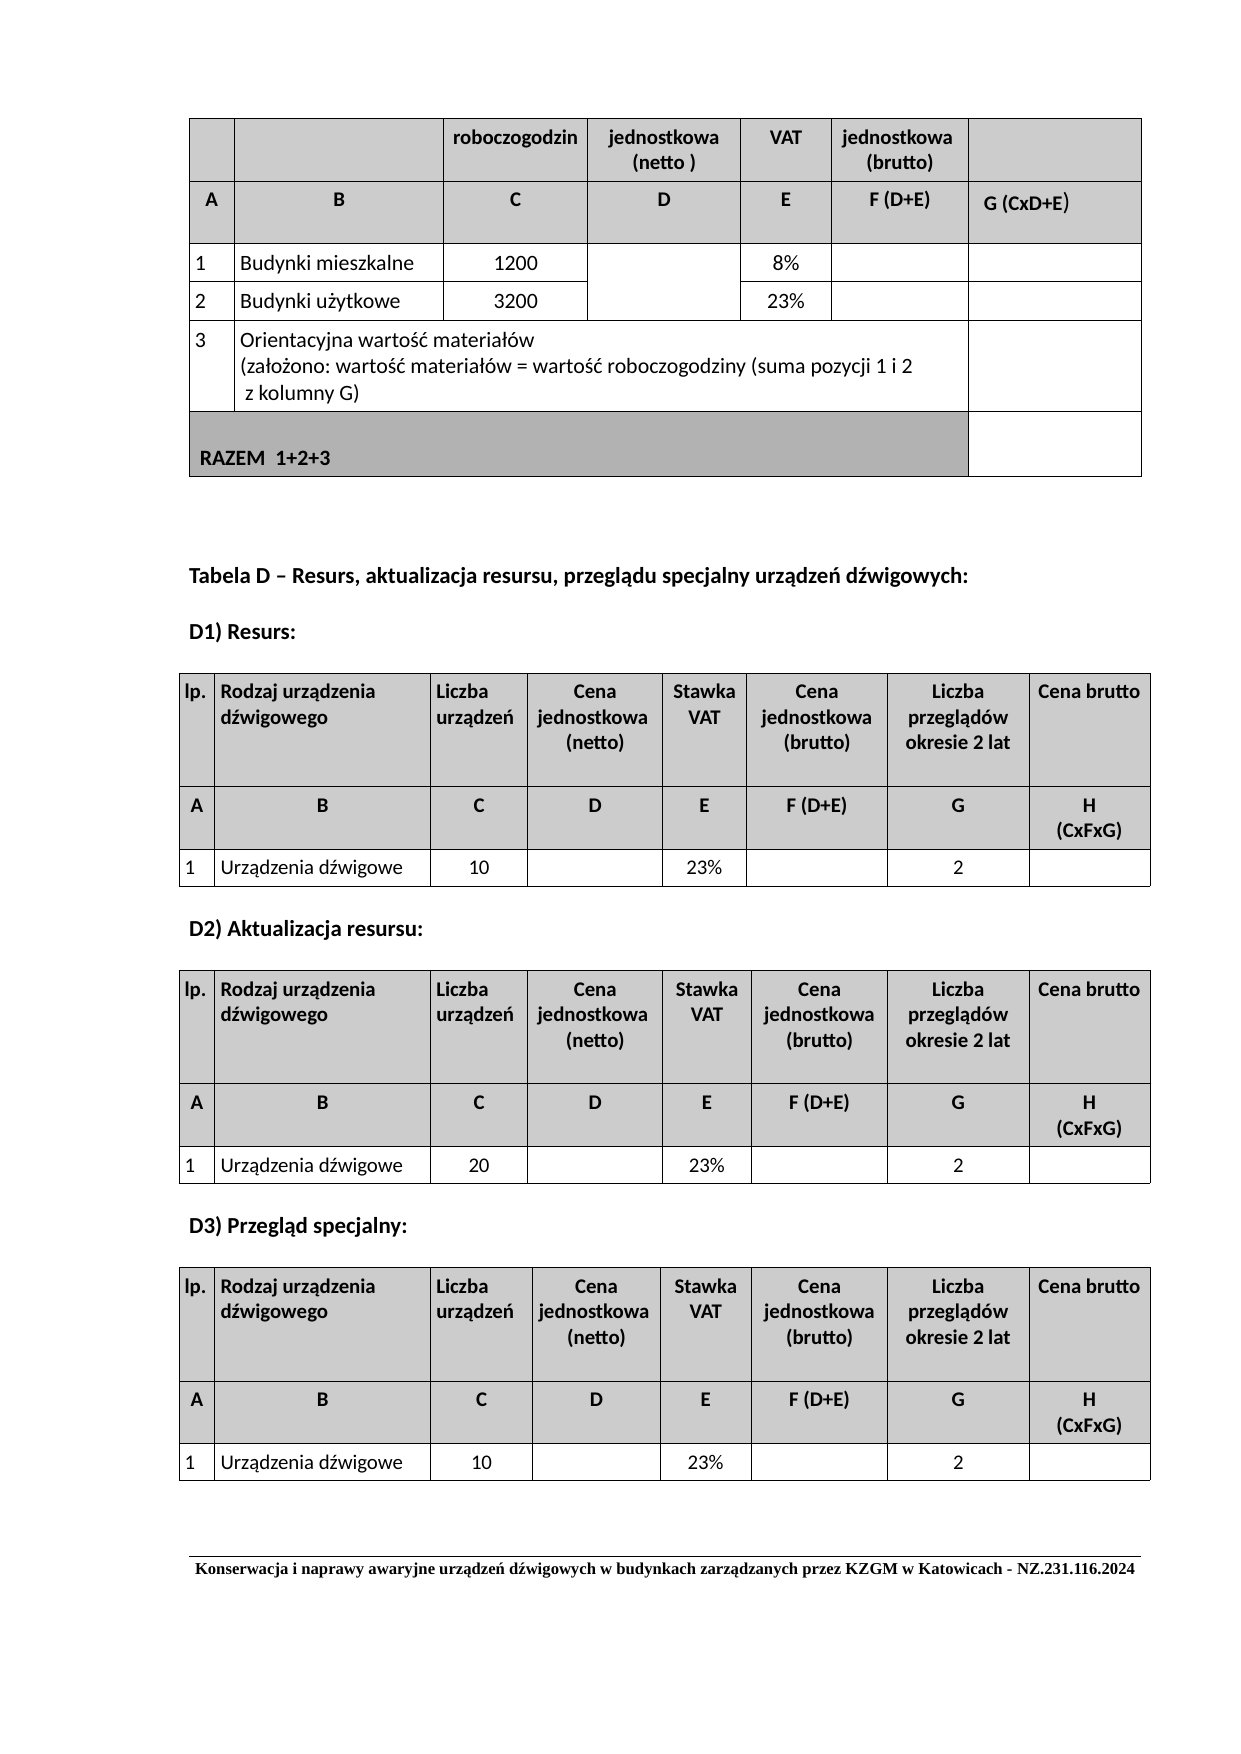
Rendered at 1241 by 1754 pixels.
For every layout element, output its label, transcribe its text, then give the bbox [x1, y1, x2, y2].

table_cell F (D+E) [747, 787, 887, 849]
table_header Liczba urządzeń [431, 1268, 532, 1381]
table_cell [1030, 850, 1150, 886]
table_cell A [190, 182, 234, 243]
table_header lp. [180, 971, 214, 1083]
table_header Cena jednostkowa (brutto) [747, 674, 887, 786]
table_cell F (D+E) [832, 182, 968, 243]
table_header [235, 119, 443, 181]
table_cell [1030, 1444, 1150, 1480]
table_cell 2 [888, 850, 1029, 886]
table_cell 23% [663, 850, 746, 886]
table_cell G [888, 787, 1029, 849]
table_cell D [533, 1382, 660, 1443]
table_cell [969, 321, 1141, 411]
table_header Rodzaj urządzenia dźwigowego [215, 1268, 430, 1381]
table_cell [969, 412, 1141, 476]
table_cell [832, 282, 968, 320]
table_cell [832, 244, 968, 281]
table_header Cena brutto [1030, 674, 1150, 786]
table_cell B [215, 1084, 430, 1146]
table_cell 2 [190, 282, 234, 320]
table_cell D [528, 787, 662, 849]
table_cell B [215, 787, 430, 849]
table_cell F (D+E) [752, 1382, 887, 1443]
table_cell C [431, 787, 527, 849]
table_header Cena jednostkowa (netto) [528, 674, 662, 786]
table_header Rodzaj urządzenia dźwigowego [215, 971, 430, 1083]
table_cell Budynki użytkowe [235, 282, 443, 320]
table_cell 10 [431, 1444, 532, 1480]
table_cell D [528, 1084, 662, 1146]
table_header Cena brutto [1030, 971, 1150, 1083]
table_cell Budynki mieszkalne [235, 244, 443, 281]
table_header Cena jednostkowa (brutto) [752, 971, 887, 1083]
table_header [190, 119, 234, 181]
table_cell A [180, 1084, 214, 1146]
table_header lp. [180, 1268, 214, 1381]
table_header Liczba przeglądów okresie 2 lat [888, 1268, 1029, 1381]
table_cell Orientacyjna wartość materiałów (założono: wartość materiałów = wartość roboczogodziny (suma pozycji 1 i 2 z kolumny G) [235, 321, 968, 411]
table_cell D [588, 182, 740, 243]
table_cell A [180, 1382, 214, 1443]
table_cell 1 [180, 1147, 214, 1183]
table_cell E [661, 1382, 751, 1443]
table_header Liczba urządzeń [431, 971, 527, 1083]
table_cell [588, 244, 740, 320]
table_cell 3 [190, 321, 234, 411]
table_cell RAZEM 1+2+3 [190, 412, 968, 476]
table_header jednostkowa (brutto) [832, 119, 968, 181]
table_header Stawka VAT [663, 674, 746, 786]
table_cell Urządzenia dźwigowe [215, 850, 430, 886]
table_cell [528, 1147, 662, 1183]
text D2) Aktualizacja resursu: [189, 914, 1141, 942]
table_cell G [888, 1382, 1029, 1443]
table_cell 3200 [444, 282, 587, 320]
table_cell [528, 850, 662, 886]
table_cell [752, 1147, 887, 1183]
table_cell [969, 244, 1141, 281]
table_header [969, 119, 1141, 181]
table_header Cena brutto [1030, 1268, 1150, 1381]
table_cell 23% [663, 1147, 751, 1183]
table_header Liczba urządzeń [431, 674, 527, 786]
table_cell Urządzenia dźwigowe [215, 1147, 430, 1183]
table_header lp. [180, 674, 214, 786]
table_header jednostkowa (netto ) [588, 119, 740, 181]
table_cell 20 [431, 1147, 527, 1183]
table_cell 2 [888, 1444, 1029, 1480]
table_cell 1 [190, 244, 234, 281]
table_cell G (CxD+E) [969, 182, 1141, 243]
text Tabela D – Resurs, aktualizacja resursu, przeglądu specjalny urządzeń dźwigowych: [189, 561, 1141, 589]
table_cell C [431, 1382, 532, 1443]
table_cell [1030, 1147, 1150, 1183]
text D3) Przegląd specjalny: [189, 1211, 1141, 1239]
table_header Liczba przeglądów okresie 2 lat [888, 674, 1029, 786]
table_cell 8% [741, 244, 831, 281]
table_header VAT [741, 119, 831, 181]
table_cell E [663, 1084, 751, 1146]
table_cell [747, 850, 887, 886]
table_cell A [180, 787, 214, 849]
table_cell Urządzenia dźwigowe [215, 1444, 430, 1480]
table_cell [752, 1444, 887, 1480]
table_cell 2 [888, 1147, 1029, 1183]
table_cell H (CxFxG) [1030, 787, 1150, 849]
text D1) Resurs: [189, 617, 1141, 645]
table_header Rodzaj urządzenia dźwigowego [215, 674, 430, 786]
table_cell 1200 [444, 244, 587, 281]
table_header Liczba przeglądów okresie 2 lat [888, 971, 1029, 1083]
table_cell E [663, 787, 746, 849]
table_cell 23% [741, 282, 831, 320]
table_cell G [888, 1084, 1029, 1146]
table_cell E [741, 182, 831, 243]
table_header Cena jednostkowa (netto) [533, 1268, 660, 1381]
table_cell F (D+E) [752, 1084, 887, 1146]
table_cell C [431, 1084, 527, 1146]
table_cell 23% [661, 1444, 751, 1480]
table_cell [969, 282, 1141, 320]
table_cell 1 [180, 850, 214, 886]
table_header Stawka VAT [663, 971, 751, 1083]
table_cell B [235, 182, 443, 243]
table_cell 10 [431, 850, 527, 886]
table_cell [533, 1444, 660, 1480]
table_cell H (CxFxG) [1030, 1084, 1150, 1146]
table_header Cena jednostkowa (netto) [528, 971, 662, 1083]
table_header Cena jednostkowa (brutto) [752, 1268, 887, 1381]
table_header roboczogodzin [444, 119, 587, 181]
table_cell 1 [180, 1444, 214, 1480]
table_header Stawka VAT [661, 1268, 751, 1381]
table_cell B [215, 1382, 430, 1443]
table_cell C [444, 182, 587, 243]
table_cell H (CxFxG) [1030, 1382, 1150, 1443]
